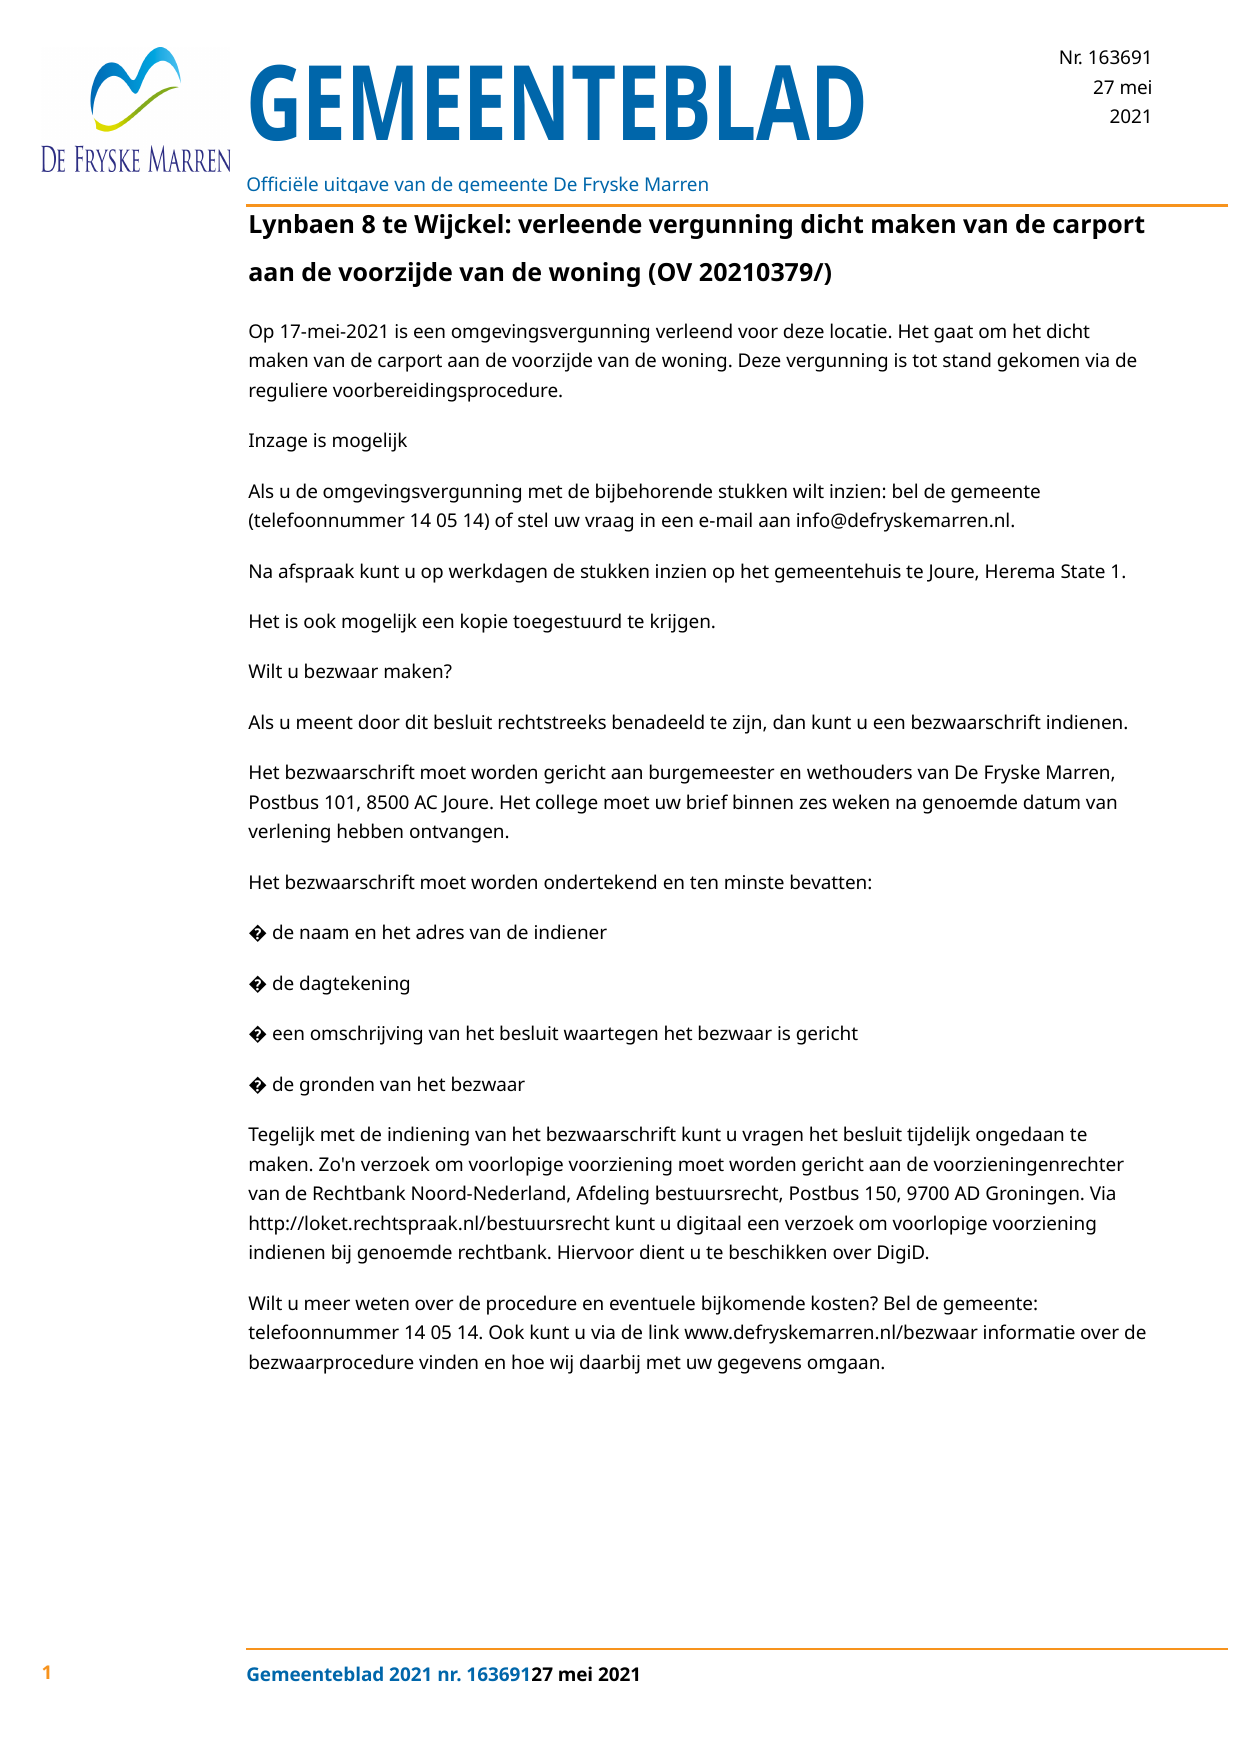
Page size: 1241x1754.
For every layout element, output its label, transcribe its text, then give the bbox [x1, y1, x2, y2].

text Lynbaen 8 te Wijckel: verleende vergunning dicht maken van de carport aan de voorzijde van de woning (OV 20210379/) [248, 207, 1152, 288]
text Als u de omgevingsvergunning met de bijbehorende stukken wilt inzien: bel de gemeente (telefoonnummer 14 05 14) of stel uw vraag in een e-mail aan info@defryskemarren.nl. [248, 478, 1152, 533]
text Het bezwaarschrift moet worden ondertekend en ten minste bevatten: [248, 869, 1152, 895]
text Na afspraak kunt u op werkdagen de stukken inzien op het gemeentehuis te Joure, Herema State 1. [248, 558, 1152, 584]
text Inzage is mogelijk [248, 427, 1152, 453]
text � een omschrijving van het besluit waartegen het bezwaar is gericht [248, 1020, 1152, 1046]
text Wilt u bezwaar maken? [248, 659, 1152, 684]
text Als u meent door dit besluit rechtstreeks benadeeld te zijn, dan kunt u een bezwaarschrift indienen. [248, 709, 1152, 735]
text � de naam en het adres van de indiener [248, 919, 1152, 945]
text Op 17-mei-2021 is een omgevingsvergunning verleend voor deze locatie. Het gaat om het dicht maken van de carport aan de voorzijde van de woning. Deze vergunning is tot stand gekomen via de reguliere voorbereidingsprocedure. [248, 318, 1152, 403]
text � de gronden van het bezwaar [248, 1071, 1152, 1097]
text � de dagtekening [248, 970, 1152, 996]
text Wilt u meer weten over de procedure en eventuele bijkomende kosten? Bel de gemeente: telefoonnummer 14 05 14. Ook kunt u via de link www.defryskemarren.nl/bezwaar informatie over de bezwaarprocedure vinden en hoe wij daarbij met uw gegevens omgaan. [248, 1290, 1152, 1375]
text Het is ook mogelijk een kopie toegestuurd te krijgen. [248, 608, 1152, 634]
text Het bezwaarschrift moet worden gericht aan burgemeester en wethouders van De Fryske Marren, Postbus 101, 8500 AC Joure. Het college moet uw brief binnen zes weken na genoemde datum van verlening hebben ontvangen. [248, 759, 1152, 844]
text Tegelijk met de indiening van het bezwaarschrift kunt u vragen het besluit tijdelijk ongedaan te maken. Zo'n verzoek om voorlopige voorziening moet worden gericht aan de voorzieningenrechter van de Rechtbank Noord-Nederland, Afdeling bestuursrecht, Postbus 150, 9700 AD Groningen. Via http://loket.rechtspraak.nl/bestuursrecht kunt u digitaal een verzoek om voorlopige voorziening indienen bij genoemde rechtbank. Hiervoor dient u te beschikken over DigiD. [248, 1121, 1152, 1265]
picture [41, 47, 231, 172]
